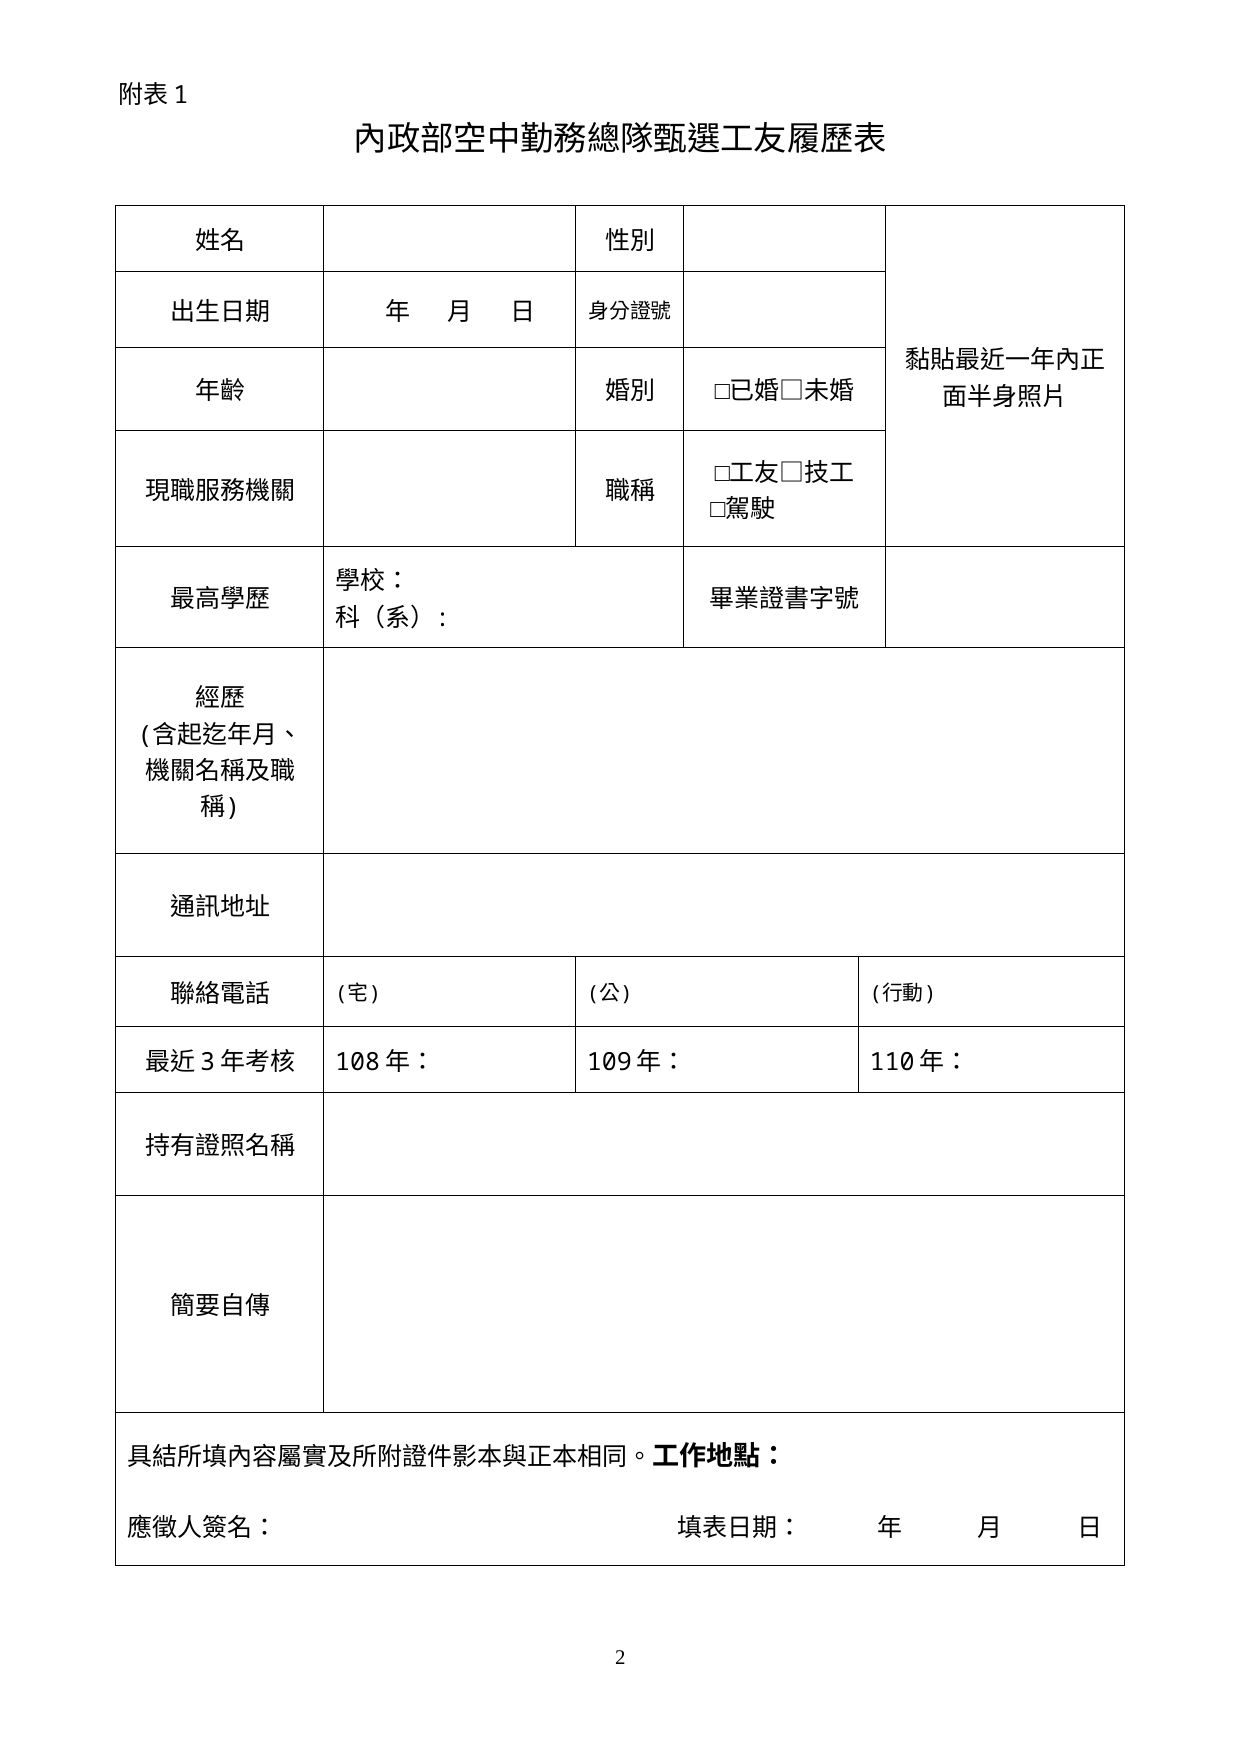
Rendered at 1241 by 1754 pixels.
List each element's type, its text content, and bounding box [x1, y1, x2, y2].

table_cell [324, 1093, 1124, 1195]
table_cell 職稱 [576, 431, 683, 546]
table_cell 持有證照名稱 [116, 1093, 323, 1195]
table_cell 聯絡電話 [116, 957, 323, 1026]
table_cell 110年： [859, 1027, 1124, 1092]
table_cell 具結所填內容屬實及所附證件影本與正本相同。工作地點： 應徵人簽名： 填表日期： 年 月 日 [116, 1413, 1124, 1565]
table_header [324, 206, 575, 271]
table_cell 通訊地址 [116, 854, 323, 956]
table_cell 學校： 科（系）: [324, 547, 683, 647]
table_cell 108年： [324, 1027, 575, 1092]
text 內政部空中勤務總隊甄選工友履歷表 [118, 111, 1122, 159]
table_header [684, 206, 885, 271]
table_cell [324, 648, 1124, 852]
table_cell □已婚□未婚 [684, 348, 885, 430]
table_header 性別 [576, 206, 683, 271]
table_cell 簡要自傳 [116, 1196, 323, 1412]
table_cell 最近3年考核 [116, 1027, 323, 1092]
table_cell (公) [576, 957, 858, 1026]
table_header 姓名 [116, 206, 323, 271]
table_cell 經歷 (含起迄年月、機關名稱及職稱) [116, 648, 323, 852]
table_header 黏貼最近一年內正面半身照片 [886, 206, 1124, 546]
table_cell [324, 854, 1124, 956]
table_cell (宅) [324, 957, 575, 1026]
table_cell [886, 547, 1124, 647]
table_cell [324, 1196, 1124, 1412]
table_cell 婚別 [576, 348, 683, 430]
table_cell 最高學歷 [116, 547, 323, 647]
table_cell [684, 272, 885, 347]
table_cell (行動) [859, 957, 1124, 1026]
text 附表1 [118, 75, 1122, 111]
table_cell 出生日期 [116, 272, 323, 347]
table_cell 109年： [576, 1027, 858, 1092]
table_cell 年 月 日 [324, 272, 575, 347]
table_cell □工友□技工 □駕駛 [684, 431, 885, 546]
table_cell [324, 348, 575, 430]
table_cell [324, 431, 575, 546]
table_cell 年齡 [116, 348, 323, 430]
table_cell 現職服務機關 [116, 431, 323, 546]
table_cell 畢業證書字號 [684, 547, 885, 647]
table_cell 身分證號 [576, 272, 683, 347]
